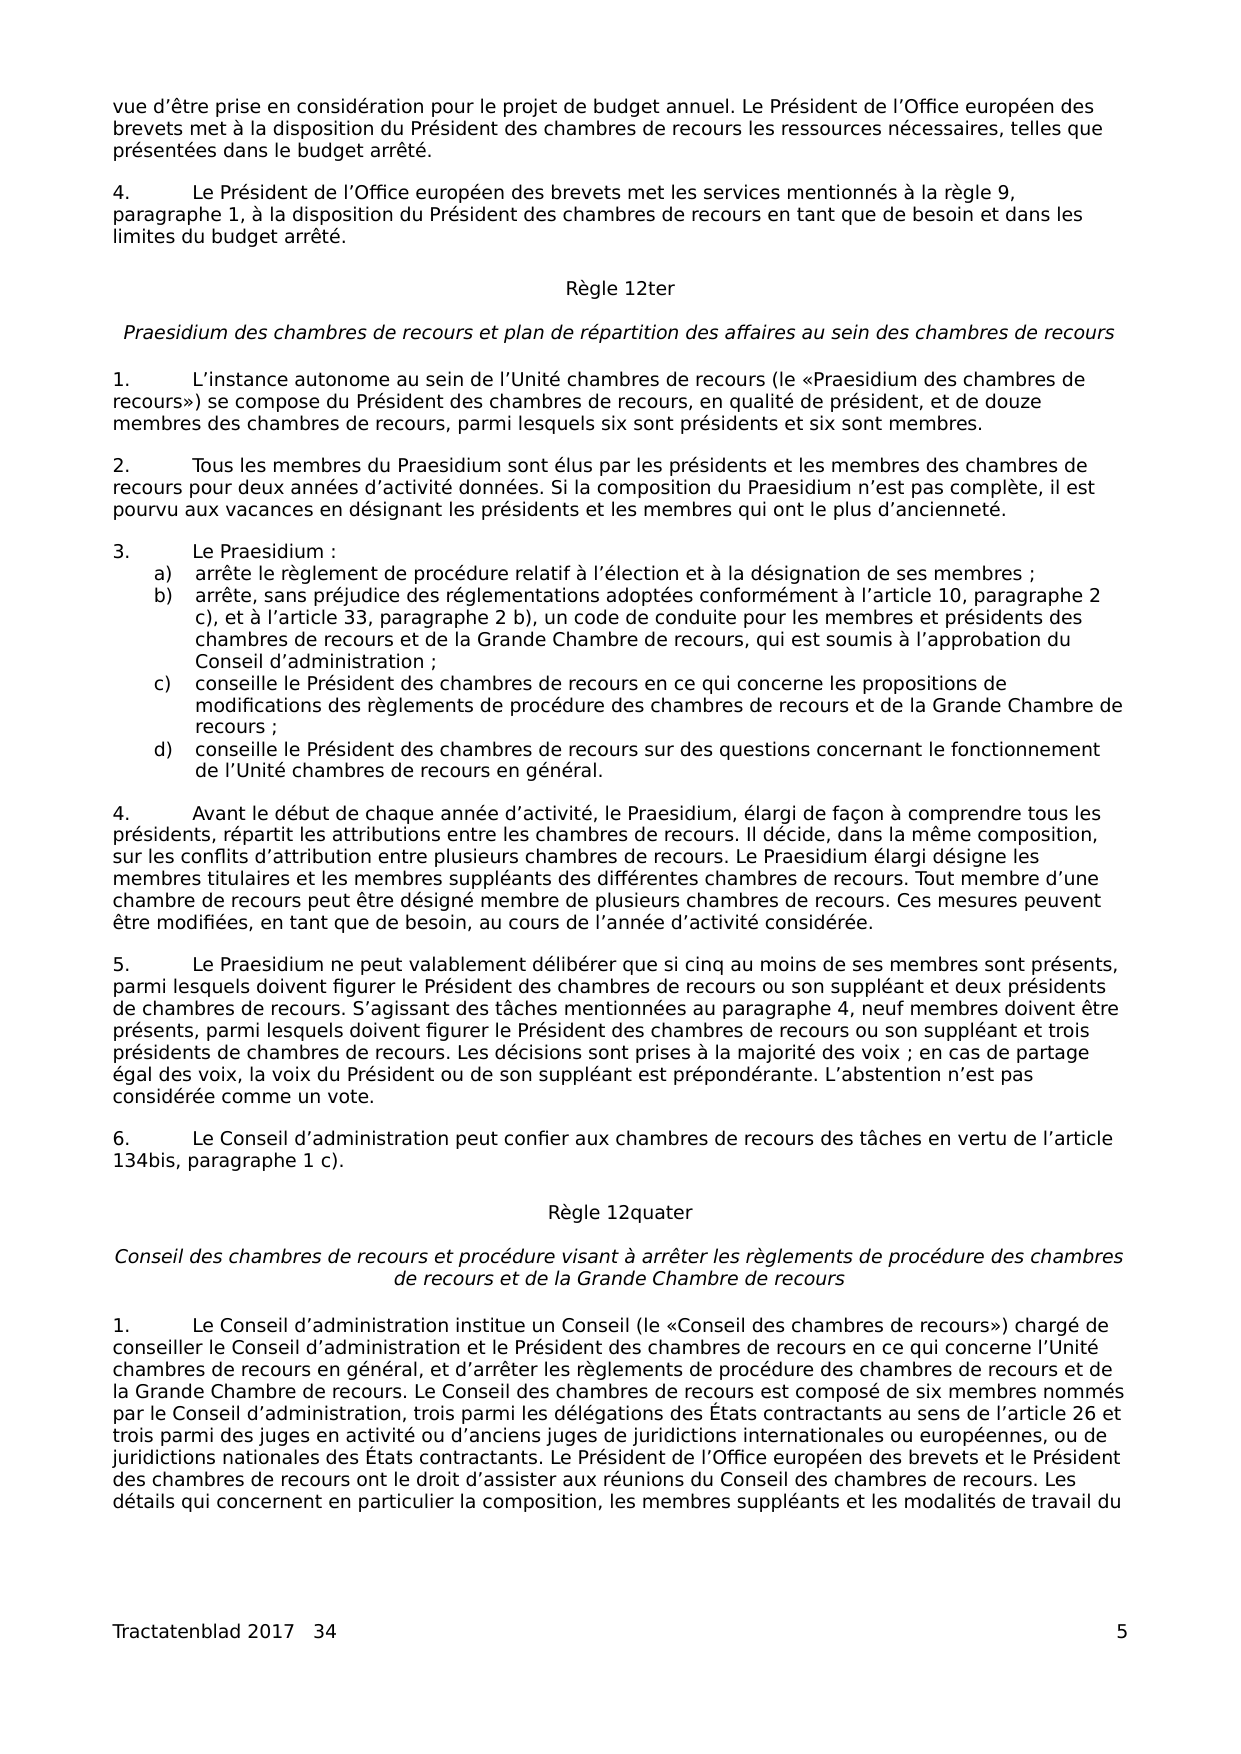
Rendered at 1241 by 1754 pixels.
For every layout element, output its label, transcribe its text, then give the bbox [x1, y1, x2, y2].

text b) arrête, sans préjudice des réglementations adoptées conformément à l’article 10, paragraphe 2 c), et à l’article 33, paragraphe 2 b), un code de conduite pour les membres et présidents des chambres de recours et de la Grande Chambre de recours, qui est soumis à l’approbation du Conseil d’administration ; [153, 584, 1128, 672]
text 5. Le Praesidium ne peut valablement délibérer que si cinq au moins de ses membres sont présents, parmi lesquels doivent figurer le Président des chambres de recours ou son suppléant et deux présidents de chambres de recours. S’agissant des tâches mentionnées au paragraphe 4, neuf membres doivent être présents, parmi lesquels doivent figurer le Président des chambres de recours ou son suppléant et trois présidents de chambres de recours. Les décisions sont prises à la majorité des voix ; en cas de partage égal des voix, la voix du Président ou de son suppléant est prépondérante. L’abstention n’est pas considérée comme un vote. [112, 954, 1128, 1108]
text 4. Le Président de l’Office européen des brevets met les services mentionnés à la règle 9, paragraphe 1, à la disposition du Président des chambres de recours en tant que de besoin et dans les limites du budget arrêté. [112, 182, 1128, 248]
text 3. Le Praesidium : [112, 541, 1128, 563]
text 2. Tous les membres du Praesidium sont élus par les présidents et les membres des chambres de recours pour deux années d’activité données. Si la composition du Praesidium n’est pas complète, il est pourvu aux vacances en désignant les présidents et les membres qui ont le plus d’ancienneté. [112, 455, 1128, 521]
subtitle Règle 12ter Praesidium des chambres de recours et plan de répartition des affaires au sein des chambres de recours [112, 278, 1128, 344]
subtitle Règle 12quater Conseil des chambres de recours et procédure visant à arrêter les règlements de procédure des chambres de recours et de la Grande Chambre de recours [112, 1202, 1128, 1290]
text vue d’être prise en considération pour le projet de budget annuel. Le Président de l’Office européen des brevets met à la disposition du Président des chambres de recours les ressources nécessaires, telles que présentées dans le budget arrêté. [112, 96, 1128, 162]
text 1. Le Conseil d’administration institue un Conseil (le «Conseil des chambres de recours») chargé de conseiller le Conseil d’administration et le Président des chambres de recours en ce qui concerne l’Unité chambres de recours en général, et d’arrêter les règlements de procédure des chambres de recours et de la Grande Chambre de recours. Le Conseil des chambres de recours est composé de six membres nommés par le Conseil d’administration, trois parmi les délégations des États contractants au sens de l’article 26 et trois parmi des juges en activité ou d’anciens juges de juridictions internationales ou européennes, ou de juridictions nationales des États contractants. Le Président de l’Office européen des brevets et le Président des chambres de recours ont le droit d’assister aux réunions du Conseil des chambres de recours. Les détails qui concernent en particulier la composition, les membres suppléants et les modalités de travail du [112, 1315, 1128, 1513]
text 1. L’instance autonome au sein de l’Unité chambres de recours (le «Praesidium des chambres de recours») se compose du Président des chambres de recours, en qualité de président, et de douze membres des chambres de recours, parmi lesquels six sont présidents et six sont membres. [112, 369, 1128, 435]
text 4. Avant le début de chaque année d’activité, le Praesidium, élargi de façon à comprendre tous les présidents, répartit les attributions entre les chambres de recours. Il décide, dans la même composition, sur les conflits d’attribution entre plusieurs chambres de recours. Le Praesidium élargi désigne les membres titulaires et les membres suppléants des différentes chambres de recours. Tout membre d’une chambre de recours peut être désigné membre de plusieurs chambres de recours. Ces mesures peuvent être modifiées, en tant que de besoin, au cours de l’année d’activité considérée. [112, 802, 1128, 934]
text d) conseille le Président des chambres de recours sur des questions concernant le fonctionnement de l’Unité chambres de recours en général. [153, 738, 1128, 782]
text c) conseille le Président des chambres de recours en ce qui concerne les propositions de modifications des règlements de procédure des chambres de recours et de la Grande Chambre de recours ; [153, 672, 1128, 738]
text a) arrête le règlement de procédure relatif à l’élection et à la désignation de ses membres ; [153, 563, 1128, 584]
text 6. Le Conseil d’administration peut confier aux chambres de recours des tâches en vertu de l’article 134bis, paragraphe 1 c). [112, 1128, 1128, 1172]
